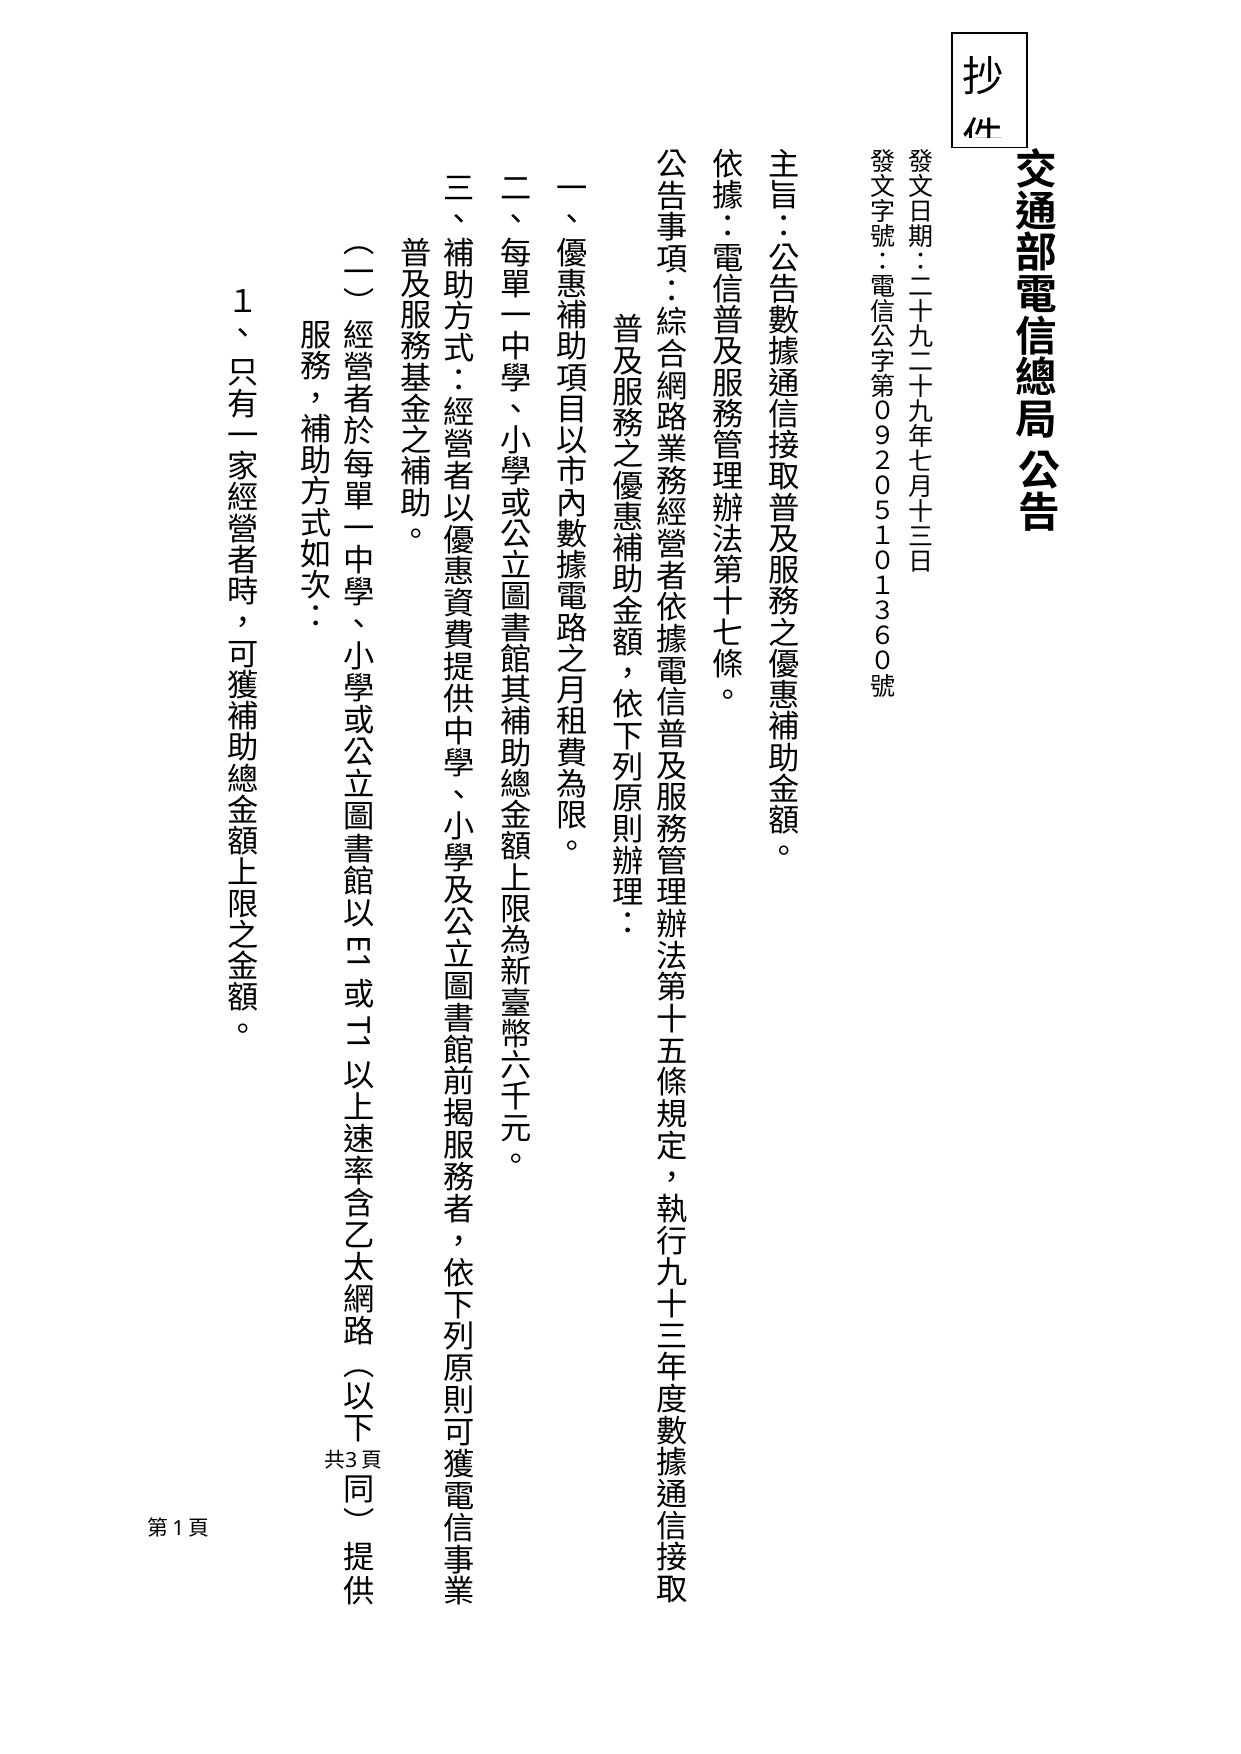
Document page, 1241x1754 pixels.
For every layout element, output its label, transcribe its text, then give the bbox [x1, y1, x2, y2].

text 依據：電信普及服務管理辦法第十七條。 [707, 148, 750, 1606]
text 發文字號：電信公字第０９２０５１０１３６０號 [864, 148, 902, 1606]
list 每單一中學、小學或公立圖書館其補助總金額上限為新臺幣六千元。 [494, 171, 538, 1606]
text 主旨：公告數據通信接取普及服務之優惠補助金額。 [763, 148, 807, 1606]
list 經營者於每單一中學、小學或公立圖書館以E1或T1以上速率含乙太網路（以下同）提供服務，補助方式如次： [294, 224, 382, 1606]
list 優惠補助項目以市內數據電路之月租費為限。 [550, 171, 594, 1606]
list 只有一家經營者時，可獲補助總金額上限之金額。 [205, 285, 282, 1606]
text 發文日期：二〇一七二十九年七月十三日 [902, 148, 941, 1606]
text 公告事項：綜合網路業務經營者依據電信普及服務管理辦法第十五條規定，執行九十三年度數據通信接取普及服務之優惠補助金額，依下列原則辦理： [607, 148, 694, 1606]
list 補助方式：經營者以優惠資費提供中學、小學及公立圖書館前揭服務者，依下列原則可獲電信事業普及服務基金之補助。 [394, 171, 482, 1606]
text 交通部電信總局 公告 [998, 148, 1074, 1606]
